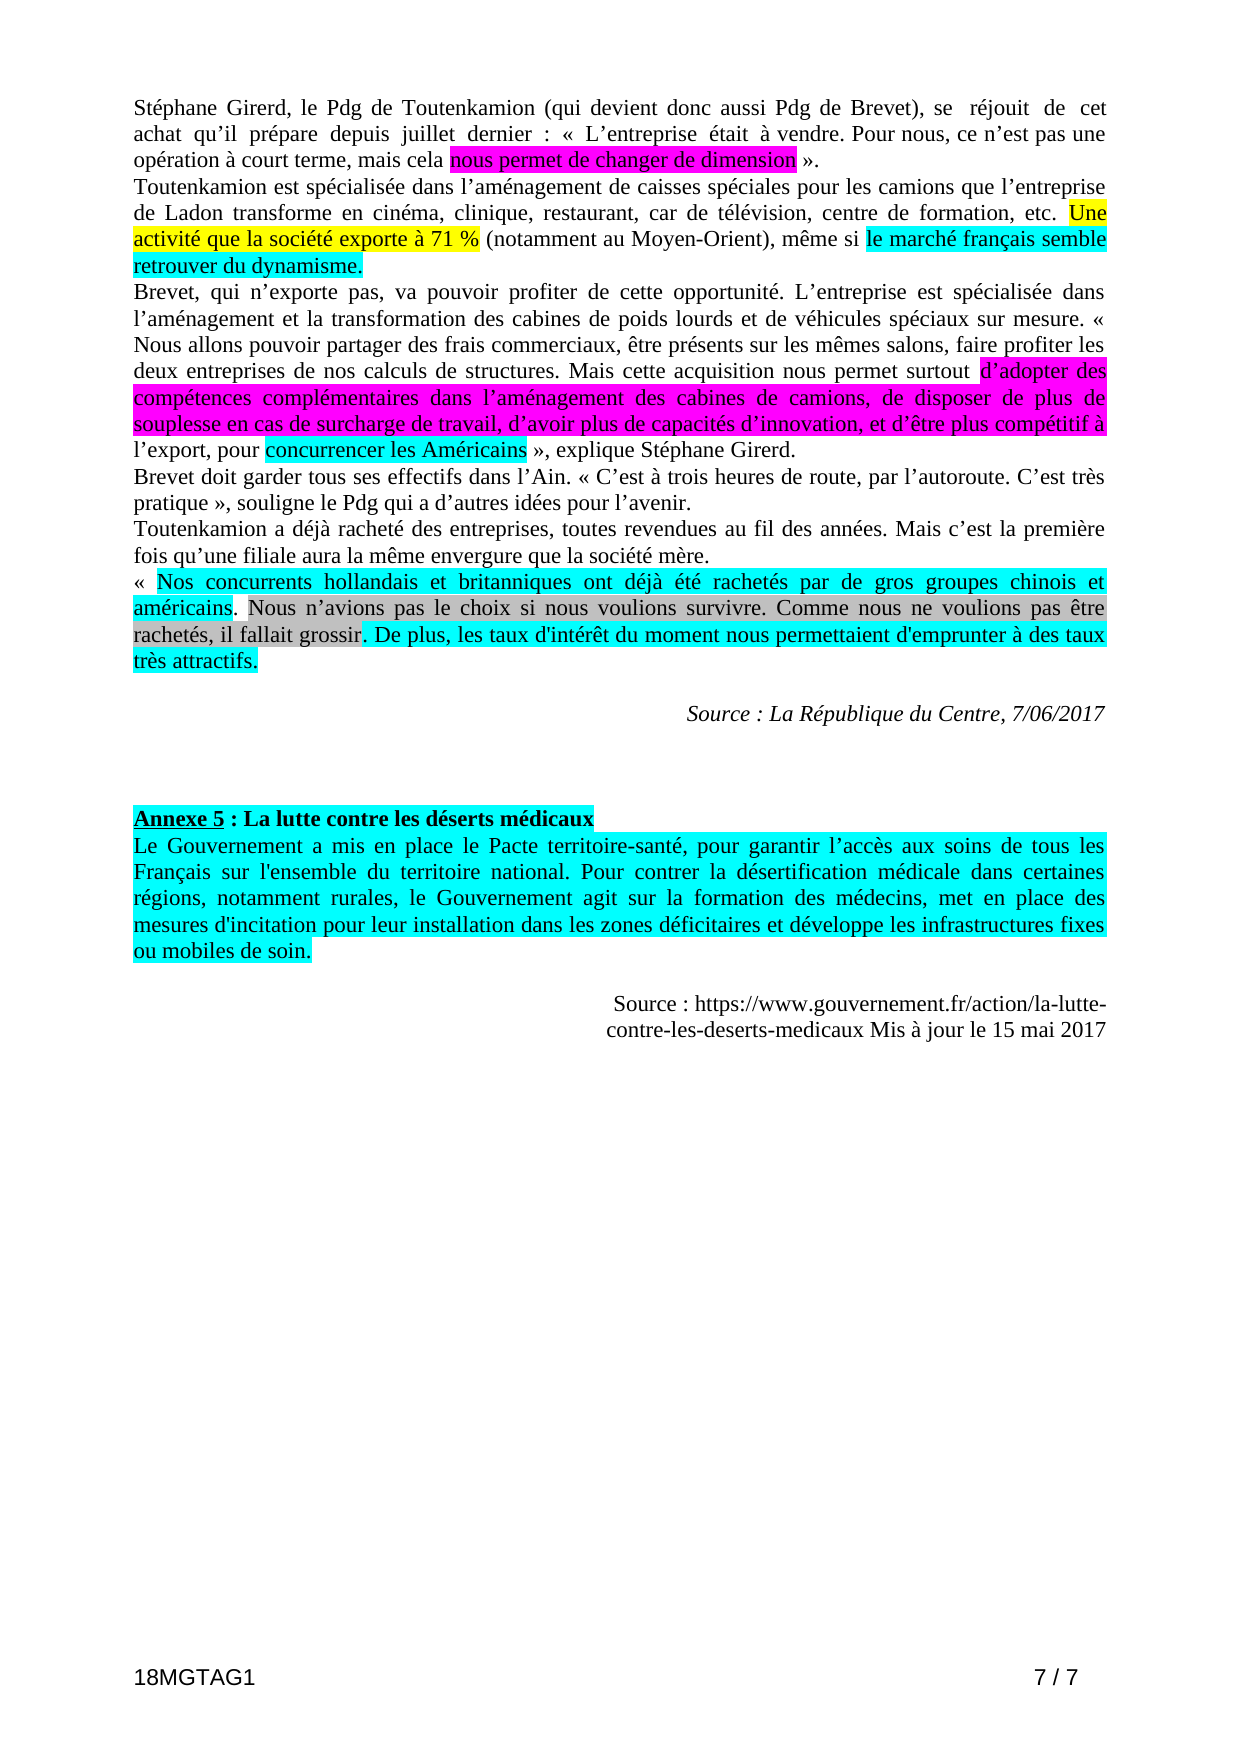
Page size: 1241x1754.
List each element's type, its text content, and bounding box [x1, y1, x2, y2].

text Annexe 5 : La lutte contre les déserts médicaux [133, 805, 1107, 832]
text Brevet, qui n’exporte pas, va pouvoir profiter de cette opportunité. L’entreprise est spécialisée dans l’aménagement et la transformation des cabines de poids lourds et de véhicules spéciaux sur mesure. « Nous allons pouvoir partager des frais commerciaux, être présents sur les mêmes salons, faire profiter les deux entreprises de nos calculs de structures. Mais cette acquisition nous permet surtout d’adopter des compétences complémentaires dans l’aménagement des cabines de camions, de disposer de plus de souplesse en cas de surcharge de travail, d’avoir plus de capacités d’innovation, et d’être plus compétitif à l’export, pour concurrencer les Américains », explique Stéphane Girerd. [133, 278, 1107, 463]
text Brevet doit garder tous ses effectifs dans l’Ain. « C’est à trois heures de route, par l’autoroute. C’est très pratique », souligne le Pdg qui a d’autres idées pour l’avenir. [133, 463, 1107, 515]
text Toutenkamion est spécialisée dans l’aménagement de caisses spéciales pour les camions que l’entreprise de Ladon transforme en cinéma, clinique, restaurant, car de télévision, centre de formation, etc. Une activité que la société exporte à 71 % (notamment au Moyen-Orient), même si le marché français semble retrouver du dynamisme. [133, 173, 1107, 278]
text Stéphane Girerd, le Pdg de Toutenkamion (qui devient donc aussi Pdg de Brevet), se réjouit de cet achat qu’il prépare depuis juillet dernier : « L’entreprise était à vendre. Pour nous, ce n’est pas une opération à court terme, mais cela nous permet de changer de dimension ». [133, 94, 1107, 173]
text « Nos concurrents hollandais et britanniques ont déjà été rachetés par de gros groupes chinois et américains. Nous n’avions pas le choix si nous voulions survivre. Comme nous ne voulions pas être rachetés, il fallait grossir. De plus, les taux d'intérêt du moment nous permettaient d'emprunter à des taux très attractifs. [133, 568, 1107, 673]
text Source : La République du Centre, 7/06/2017 [133, 700, 1107, 726]
text Toutenkamion a déjà racheté des entreprises, toutes revendues au fil des années. Mais c’est la première fois qu’une filiale aura la même envergure que la société mère. [133, 515, 1107, 568]
text Le Gouvernement a mis en place le Pacte territoire-santé, pour garantir l’accès aux soins de tous les Français sur l'ensemble du territoire national. Pour contrer la désertification médicale dans certaines régions, notamment rurales, le Gouvernement agit sur la formation des médecins, met en place des mesures d'incitation pour leur installation dans les zones déficitaires et développe les infrastructures fixes ou mobiles de soin. [133, 832, 1107, 963]
text Source : https://www.gouvernement.fr/action/la-lutte-contre-les-deserts-medicaux Mis à jour le 15 mai 2017 [591, 990, 1107, 1042]
